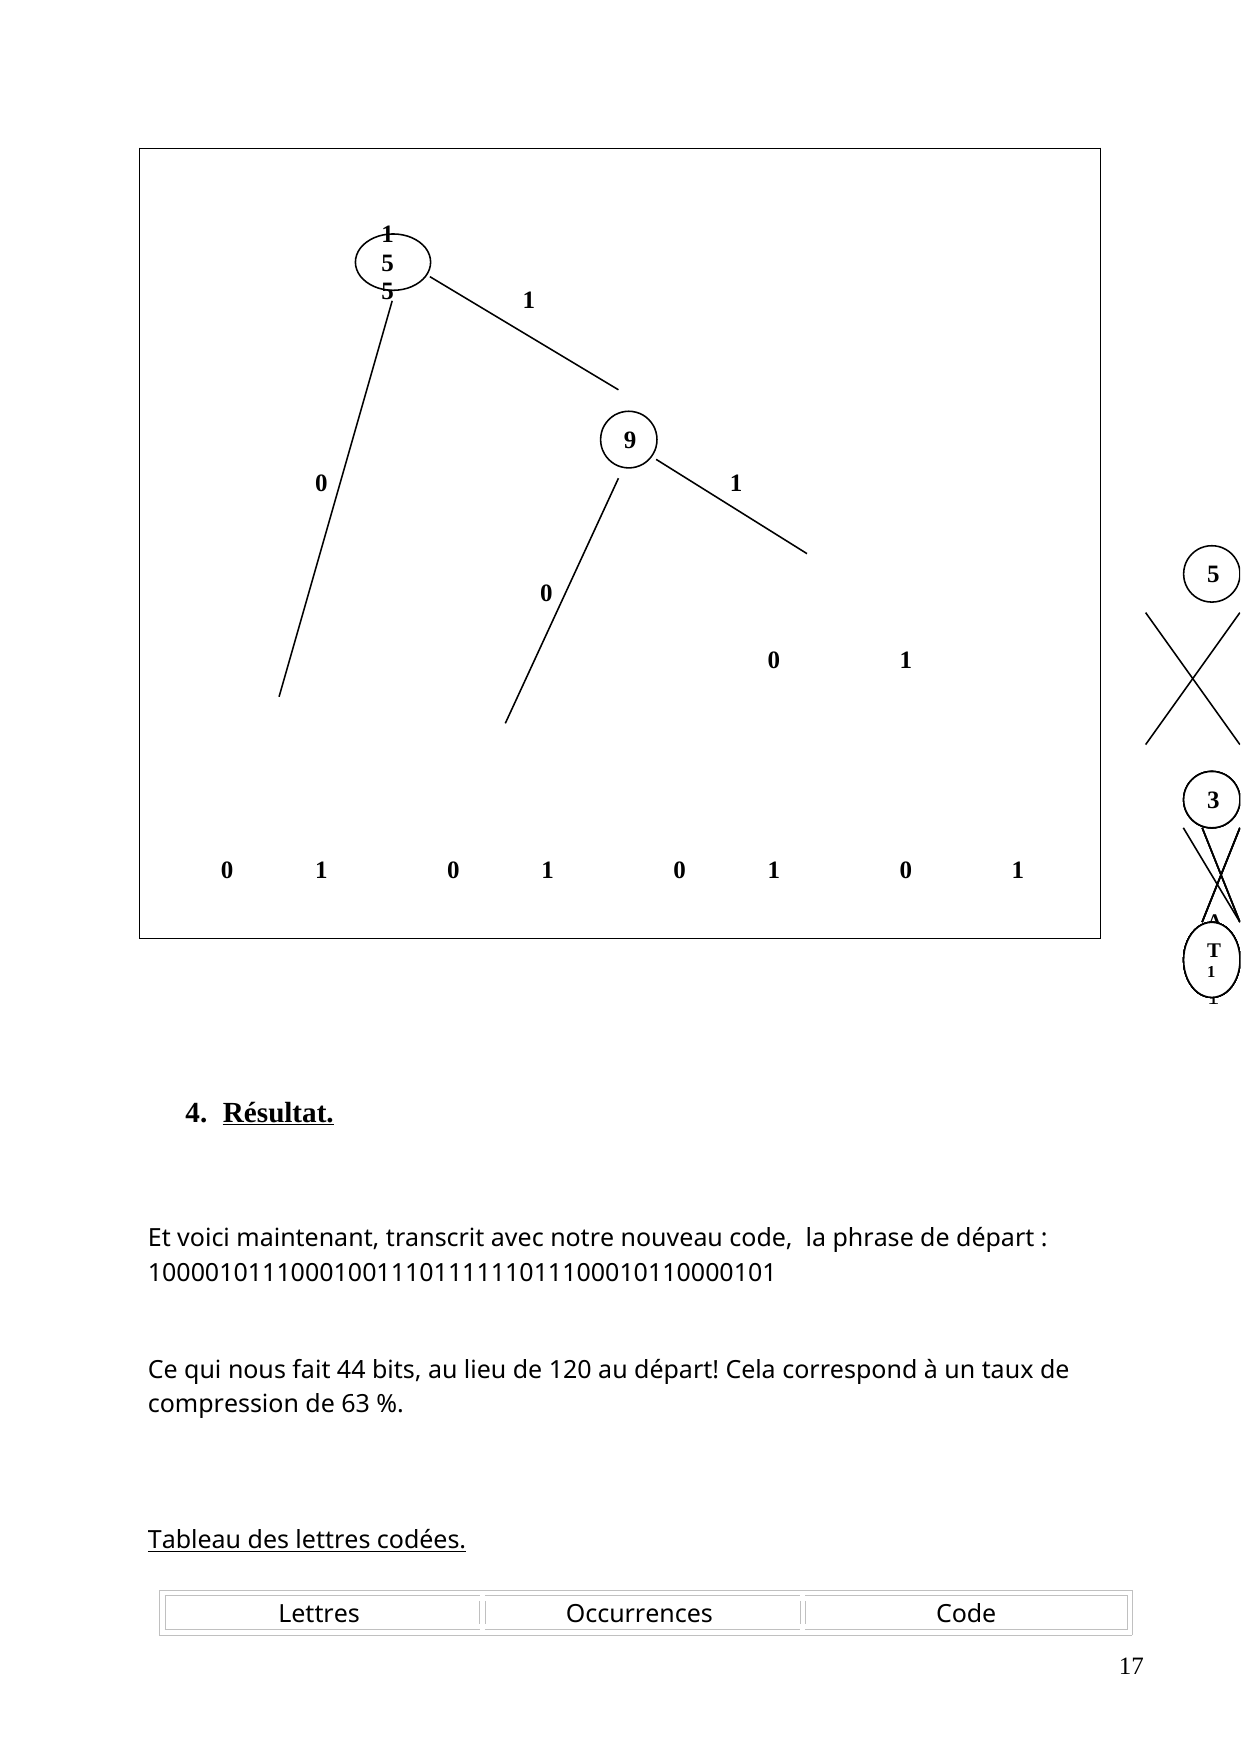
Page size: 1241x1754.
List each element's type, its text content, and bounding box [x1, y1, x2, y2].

table_header [140, 149, 1100, 938]
text Ce qui nous fait 44 bits, au lieu de 120 au départ! Cela correspond à un taux de compression de 63 %. [148, 1351, 1144, 1419]
subtitle Et voici maintenant, transcrit avec notre nouveau code, la phrase de départ : 10000101110001001110111111011100010110000101 [148, 1220, 1144, 1288]
table_header Lettres [162, 1591, 482, 1629]
table_header Code [803, 1591, 1129, 1629]
text Tableau des lettres codées. [148, 1522, 1144, 1556]
table_header Occurrences [482, 1591, 803, 1629]
subtitle Résultat. [185, 1095, 1144, 1128]
